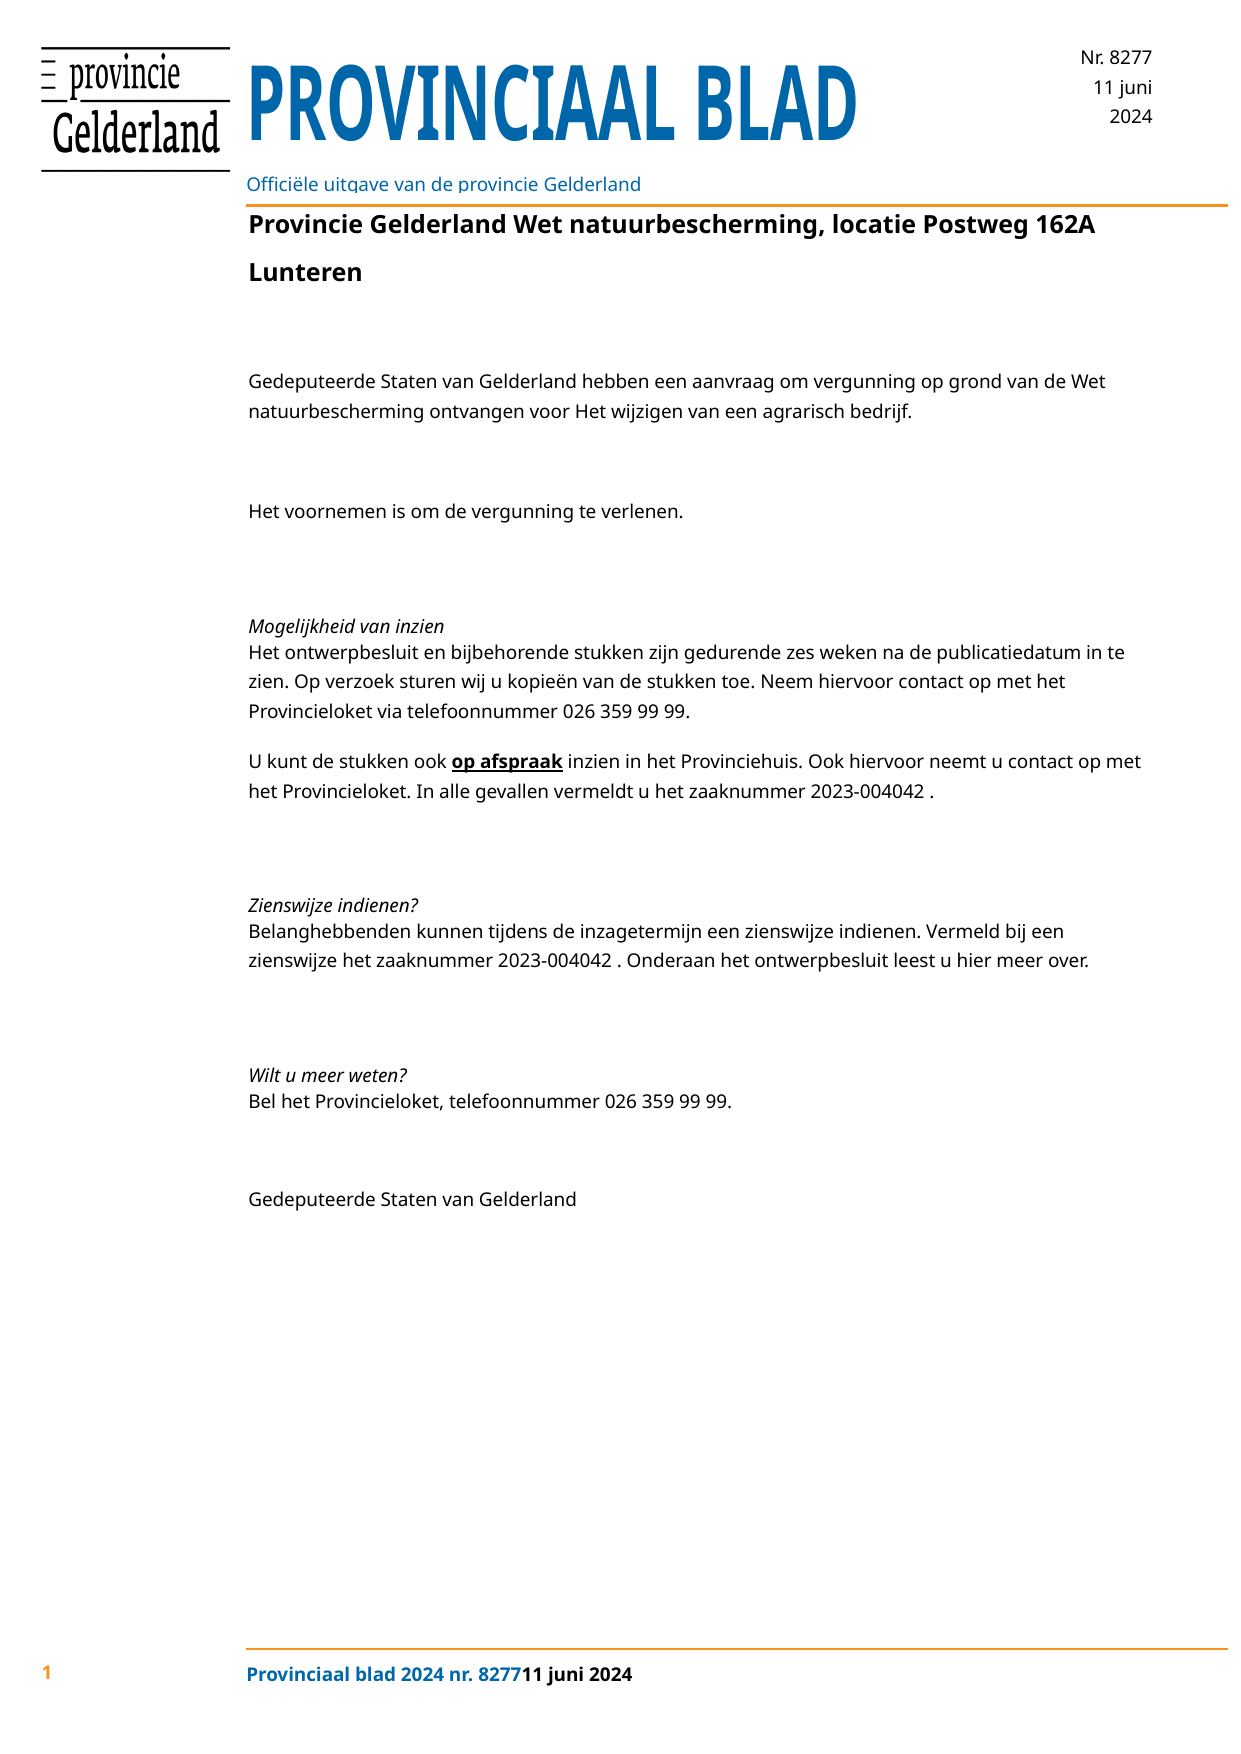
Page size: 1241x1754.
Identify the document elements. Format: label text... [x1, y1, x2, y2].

text Mogelijkheid van inzien [248, 613, 1152, 639]
text U kunt de stukken ook op afspraak inzien in het Provinciehuis. Ook hiervoor neemt u contact op met het Provincieloket. In alle gevallen vermeldt u het zaaknummer 2023-004042 . [248, 748, 1152, 804]
text Provincie Gelderland Wet natuurbescherming, locatie Postweg 162A Lunteren [248, 207, 1152, 288]
text Het voornemen is om de vergunning te verlenen. [248, 499, 1152, 524]
text Belanghebbenden kunnen tijdens de inzagetermijn een zienswijze indienen. Vermeld bij een zienswijze het zaaknummer 2023-004042 . Onderaan het ontwerpbesluit leest u hier meer over. [248, 918, 1152, 973]
text Het ontwerpbesluit en bijbehorende stukken zijn gedurende zes weken na de publicatiedatum in te zien. Op verzoek sturen wij u kopieën van de stukken toe. Neem hiervoor contact op met het Provincieloket via telefoonnummer 026 359 99 99. [248, 639, 1152, 724]
text Wilt u meer weten? [248, 1062, 1152, 1088]
text Zienswijze indienen? [248, 892, 1152, 918]
text Gedeputeerde Staten van Gelderland [248, 1186, 1152, 1212]
picture [41, 47, 231, 172]
text Bel het Provincieloket, telefoonnummer 026 359 99 99. [248, 1088, 1152, 1113]
text Gedeputeerde Staten van Gelderland hebben een aanvraag om vergunning op grond van de Wet natuurbescherming ontvangen voor Het wijzigen van een agrarisch bedrijf. [248, 368, 1152, 424]
